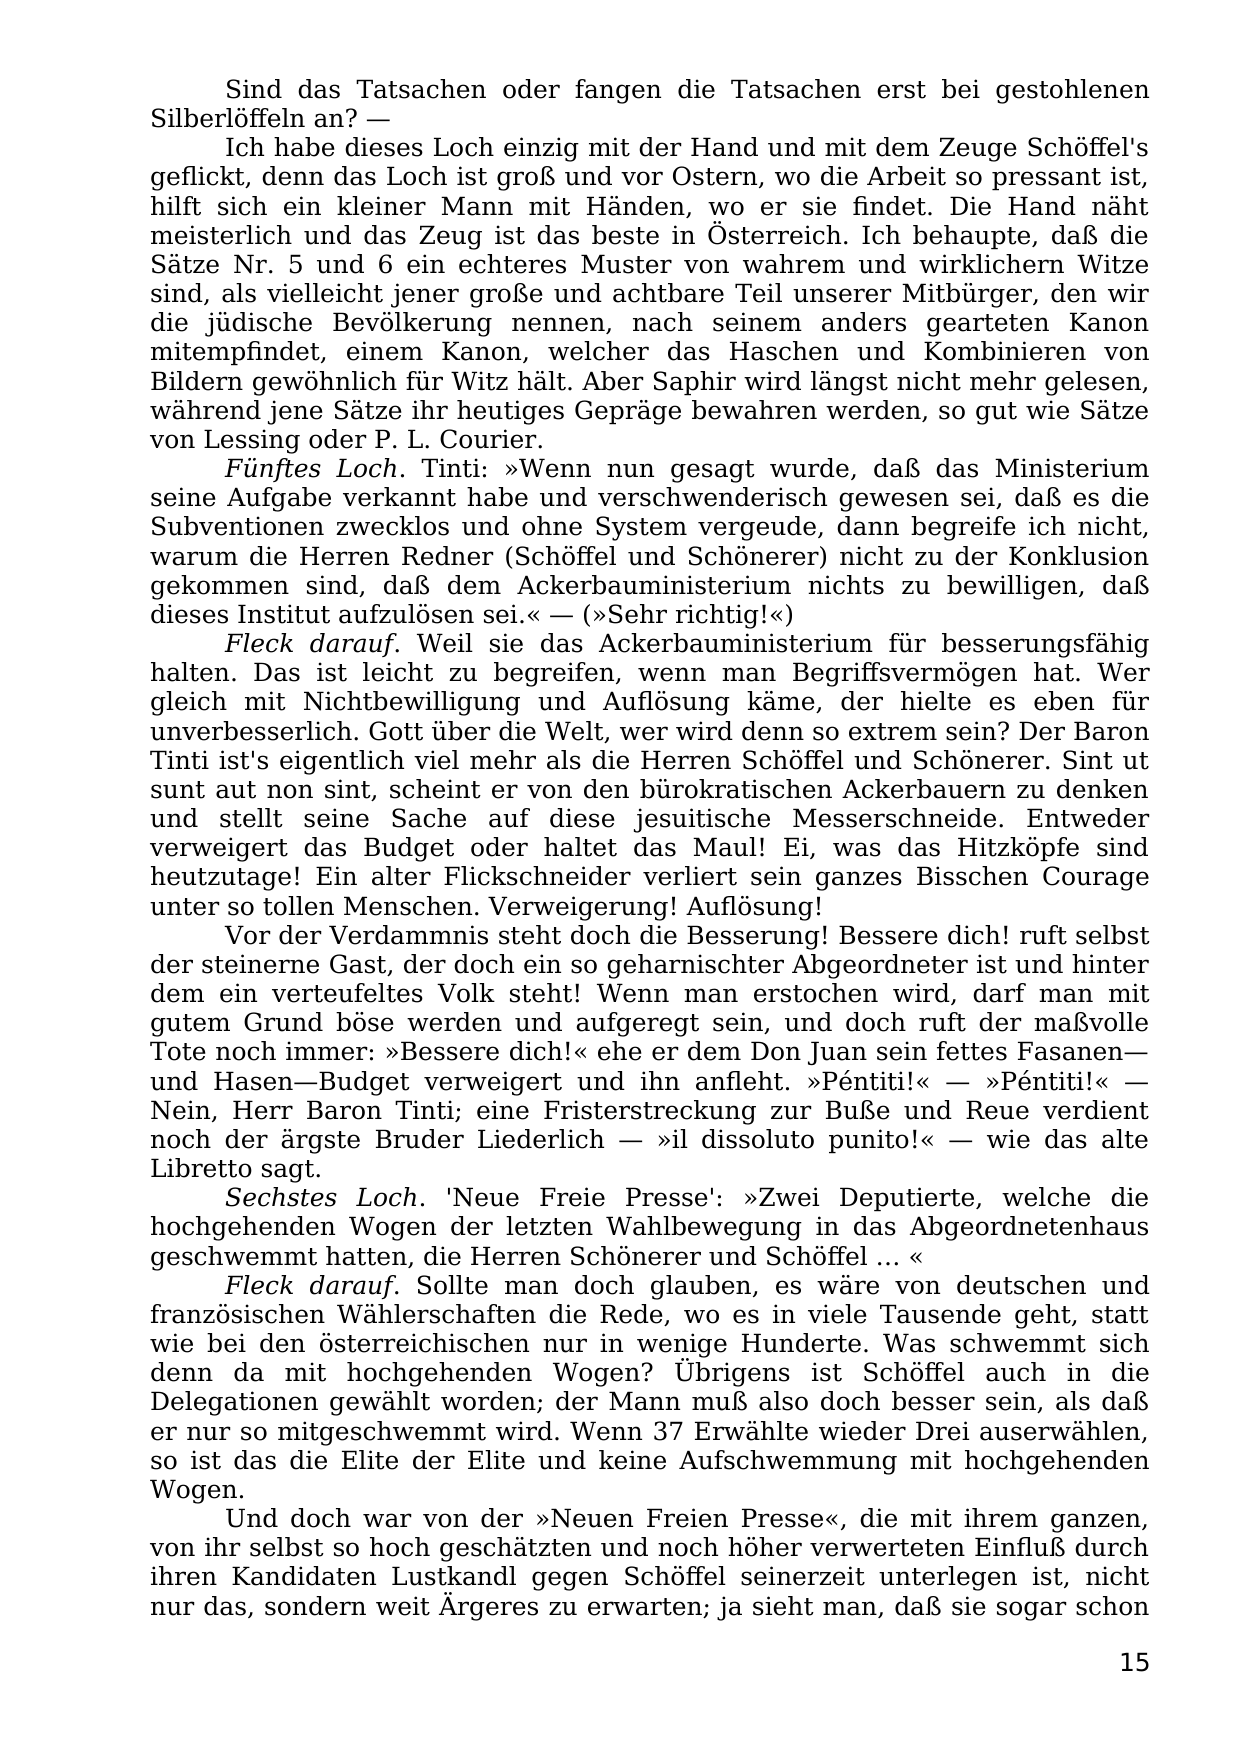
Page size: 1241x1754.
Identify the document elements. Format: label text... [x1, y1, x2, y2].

text Vor der Verdammnis steht doch die Besserung! Bessere dich! ruft selbst der steinerne Gast, der doch ein so geharnischter Abgeordneter ist und hinter dem ein verteufeltes Volk steht! Wenn man erstochen wird, darf man mit gutem Grund böse werden und aufgeregt sein, und doch ruft der maßvolle Tote noch immer: »Bessere dich!« ehe er dem Don Juan sein fettes Fasanen— und Hasen—Budget verweigert und ihn anfleht. »Péntiti!« — »Péntiti!« — Nein, Herr Baron Tinti; eine Fristerstreckung zur Buße und Reue verdient noch der ärgste Bruder Liederlich — »il dissoluto punito!« — wie das alte Libretto sagt. [150, 921, 1151, 1183]
text Fleck darauf. Sollte man doch glauben, es wäre von deutschen und französischen Wählerschaften die Rede, wo es in viele Tausende geht, statt wie bei den österreichischen nur in wenige Hunderte. Was schwemmt sich denn da mit hochgehenden Wogen? Übrigens ist Schöffel auch in die Delegationen gewählt worden; der Mann muß also doch besser sein, als daß er nur so mitgeschwemmt wird. Wenn 37 Erwählte wieder Drei auserwählen, so ist das die Elite der Elite und keine Aufschwemmung mit hochgehenden Wogen. [150, 1271, 1151, 1504]
text Ich habe dieses Loch einzig mit der Hand und mit dem Zeuge Schöffel's geflickt, denn das Loch ist groß und vor Ostern, wo die Arbeit so pressant ist, hilft sich ein kleiner Mann mit Händen, wo er sie findet. Die Hand näht meisterlich und das Zeug ist das beste in Österreich. Ich behaupte, daß die Sätze Nr. 5 und 6 ein echteres Muster von wahrem und wirklichern Witze sind, als vielleicht jener große und achtbare Teil unserer Mitbürger, den wir die jüdische Bevölkerung nennen, nach seinem anders gearteten Kanon mitempfindet, einem Kanon, welcher das Haschen und Kombinieren von Bildern gewöhnlich für Witz hält. Aber Saphir wird längst nicht mehr gelesen, während jene Sätze ihr heutiges Gepräge bewahren werden, so gut wie Sätze von Lessing oder P. L. Courier. [150, 133, 1151, 454]
text Sechstes Loch. 'Neue Freie Presse': »Zwei Deputierte, welche die hochgehenden Wogen der letzten Wahlbewegung in das Abgeordnetenhaus geschwemmt hatten, die Herren Schönerer und Schöffel … « [150, 1183, 1151, 1271]
text Sind das Tatsachen oder fangen die Tatsachen erst bei gestohlenen Silberlöffeln an? — [150, 75, 1151, 133]
text Fleck darauf. Weil sie das Ackerbauministerium für besserungsfähig halten. Das ist leicht zu begreifen, wenn man Begriffsvermögen hat. Wer gleich mit Nichtbewilligung und Auflösung käme, der hielte es eben für unverbesserlich. Gott über die Welt, wer wird denn so extrem sein? Der Baron Tinti ist's eigentlich viel mehr als die Herren Schöffel und Schönerer. Sint ut sunt aut non sint, scheint er von den bürokratischen Ackerbauern zu denken und stellt seine Sache auf diese jesuitische Messerschneide. Entweder verweigert das Budget oder haltet das Maul! Ei, was das Hitzköpfe sind heutzutage! Ein alter Flickschneider verliert sein ganzes Bisschen Courage unter so tollen Menschen. Verweigerung! Auflösung! [150, 629, 1151, 921]
text Und doch war von der »Neuen Freien Presse«, die mit ihrem ganzen, von ihr selbst so hoch geschätzten und noch höher verwerteten Einfluß durch ihren Kandidaten Lustkandl gegen Schöffel seinerzeit unterlegen ist, nicht nur das, sondern weit Ärgeres zu erwarten; ja sieht man, daß sie sogar schon [150, 1504, 1151, 1621]
text Fünftes Loch. Tinti: »Wenn nun gesagt wurde, daß das Ministerium seine Aufgabe verkannt habe und verschwenderisch gewesen sei, daß es die Subventionen zwecklos und ohne System vergeude, dann begreife ich nicht, warum die Herren Redner (Schöffel und Schönerer) nicht zu der Konklusion gekommen sind, daß dem Ackerbauministerium nichts zu bewilligen, daß dieses Institut aufzulösen sei.« — (»Sehr richtig!«) [150, 454, 1151, 629]
